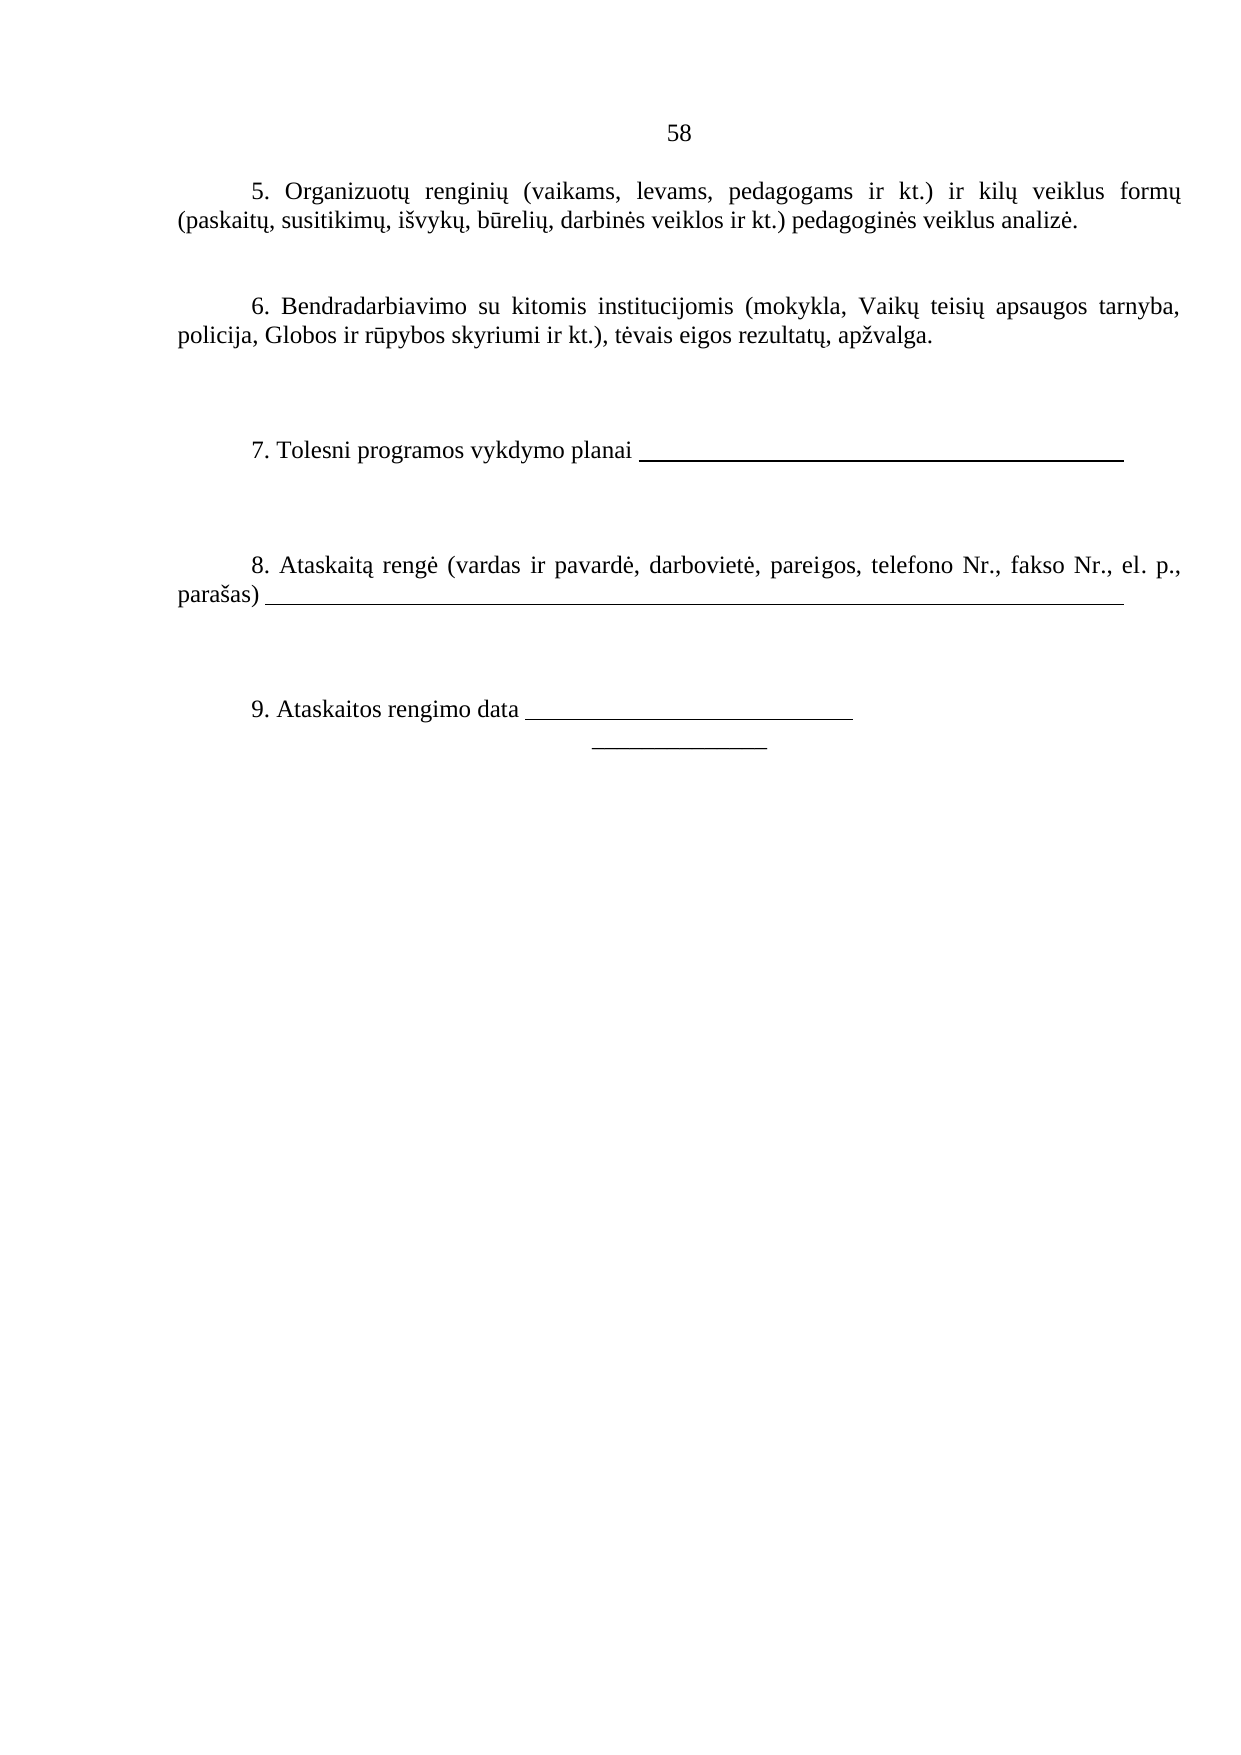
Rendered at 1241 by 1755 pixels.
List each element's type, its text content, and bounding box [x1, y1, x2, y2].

text 7. Tolesni programos vykdymo planai [177, 435, 1181, 464]
text ______________ [177, 723, 1181, 751]
text 9. Ataskaitos rengimo data [177, 694, 1181, 723]
text 8. Ataskaitą rengė (vardas ir pavardė, darbovietė, pareigos, telefono Nr., fakso Nr., el. p., parašas) [177, 550, 1181, 608]
text 5. Organizuotų renginių (vaikams, levams, pedagogams ir kt.) ir kilų veiklus formų (paskaitų, susitikimų, išvykų, būrelių, darbinės veiklos ir kt.) pedagoginės veiklus analizė. [177, 176, 1181, 234]
text 6. Bendradarbiavimo su kitomis institucijomis (mokykla, Vaikų teisių apsaugos tarnyba, policija, Globos ir rūpybos skyriumi ir kt.), tėvais eigos rezultatų, apžvalga. [177, 291, 1181, 349]
